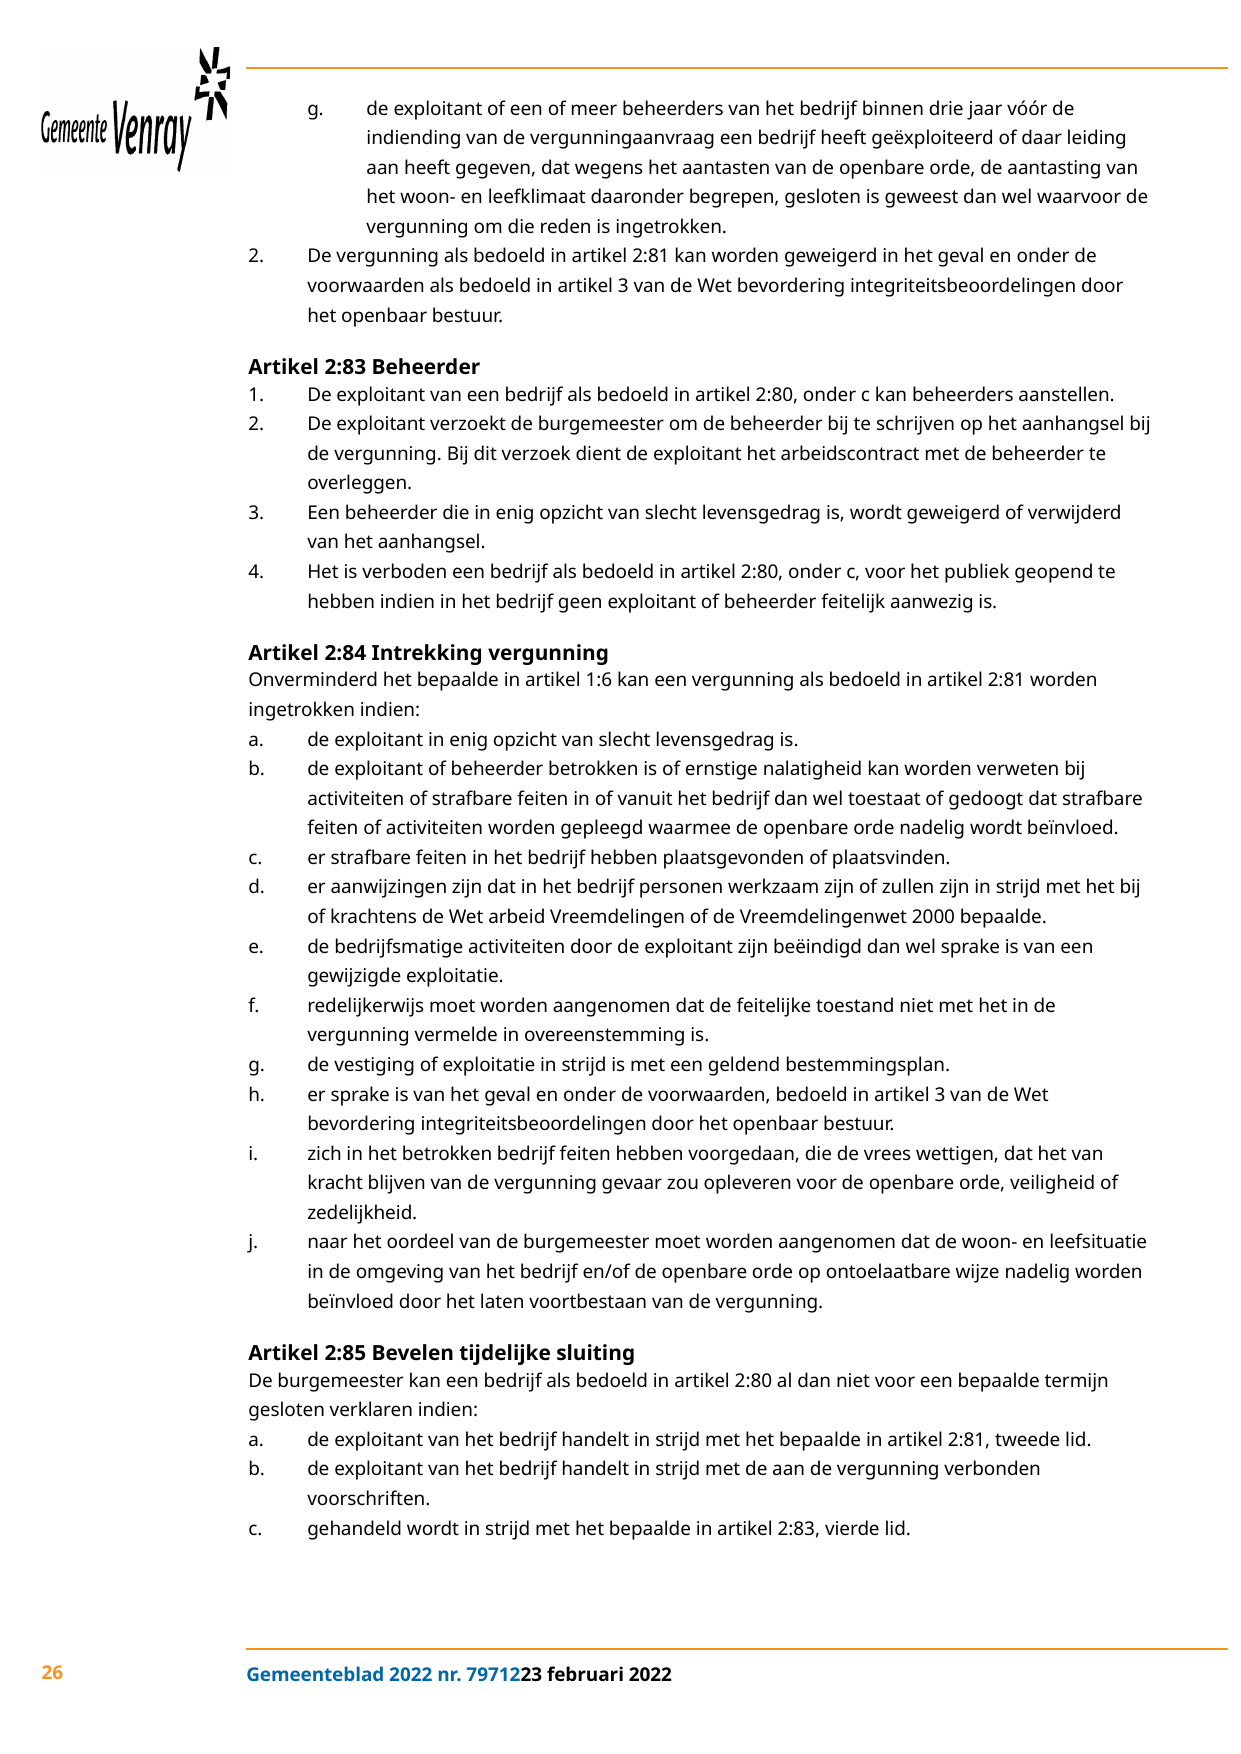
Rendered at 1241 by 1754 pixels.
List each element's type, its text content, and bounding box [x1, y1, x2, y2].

text Artikel 2:83 Beheerder [248, 352, 1152, 381]
list er strafbare feiten in het bedrijf hebben plaatsgevonden of plaatsvinden. [248, 844, 1152, 870]
list de vestiging of exploitatie in strijd is met een geldend bestemmingsplan. [248, 1051, 1152, 1077]
list De exploitant van een bedrijf als bedoeld in artikel 2:80, onder c kan beheerders aanstellen. [248, 381, 1152, 406]
list er aanwijzingen zijn dat in het bedrijf personen werkzaam zijn of zullen zijn in strijd met het bij of krachtens de Wet arbeid Vreemdelingen of de Vreemdelingenwet 2000 bepaalde. [248, 874, 1152, 929]
text De burgemeester kan een bedrijf als bedoeld in artikel 2:80 al dan niet voor een bepaalde termijn gesloten verklaren indien: [248, 1367, 1152, 1422]
list de exploitant van het bedrijf handelt in strijd met de aan de vergunning verbonden voorschriften. [248, 1456, 1152, 1511]
list naar het oordeel van de burgemeester moet worden aangenomen dat de woon- en leefsituatie in de omgeving van het bedrijf en/of de openbare orde op ontoelaatbare wijze nadelig worden beïnvloed door het laten voortbestaan van de vergunning. [248, 1229, 1152, 1314]
list De vergunning als bedoeld in artikel 2:81 kan worden geweigerd in het geval en onder de voorwaarden als bedoeld in artikel 3 van de Wet bevordering integriteitsbeoordelingen door het openbaar bestuur. [248, 243, 1152, 328]
list De exploitant verzoekt de burgemeester om de beheerder bij te schrijven op het aanhangsel bij de vergunning. Bij dit verzoek dient de exploitant het arbeidscontract met de beheerder te overleggen. [248, 410, 1152, 495]
list Het is verboden een bedrijf als bedoeld in artikel 2:80, onder c, voor het publiek geopend te hebben indien in het bedrijf geen exploitant of beheerder feitelijk aanwezig is. [248, 558, 1152, 613]
list er sprake is van het geval en onder de voorwaarden, bedoeld in artikel 3 van de Wet bevordering integriteitsbeoordelingen door het openbaar bestuur. [248, 1081, 1152, 1136]
text Artikel 2:85 Bevelen tijdelijke sluiting [248, 1338, 1152, 1367]
list gehandeld wordt in strijd met het bepaalde in artikel 2:83, vierde lid. [248, 1515, 1152, 1540]
text Artikel 2:84 Intrekking vergunning [248, 638, 1152, 667]
picture [41, 47, 231, 172]
text Onverminderd het bepaalde in artikel 1:6 kan een vergunning als bedoeld in artikel 2:81 worden ingetrokken indien: [248, 667, 1152, 722]
list de exploitant of beheerder betrokken is of ernstige nalatigheid kan worden verweten bij activiteiten of strafbare feiten in of vanuit het bedrijf dan wel toestaat of gedoogt dat strafbare feiten of activiteiten worden gepleegd waarmee de openbare orde nadelig wordt beïnvloed. [248, 755, 1152, 840]
list de exploitant van het bedrijf handelt in strijd met het bepaalde in artikel 2:81, tweede lid. [248, 1426, 1152, 1452]
list Een beheerder die in enig opzicht van slecht levensgedrag is, wordt geweigerd of verwijderd van het aanhangsel. [248, 499, 1152, 554]
list redelijkerwijs moet worden aangenomen dat de feitelijke toestand niet met het in de vergunning vermelde in overeenstemming is. [248, 992, 1152, 1047]
list de exploitant of een of meer beheerders van het bedrijf binnen drie jaar vóór de indiending van de vergunningaanvraag een bedrijf heeft geëxploiteerd of daar leiding aan heeft gegeven, dat wegens het aantasten van de openbare orde, de aantasting van het woon- en leefklimaat daaronder begrepen, gesloten is geweest dan wel waarvoor de vergunning om die reden is ingetrokken. [307, 95, 1152, 239]
list de bedrijfsmatige activiteiten door de exploitant zijn beëindigd dan wel sprake is van een gewijzigde exploitatie. [248, 933, 1152, 988]
list de exploitant in enig opzicht van slecht levensgedrag is. [248, 726, 1152, 752]
list zich in het betrokken bedrijf feiten hebben voorgedaan, die de vrees wettigen, dat het van kracht blijven van de vergunning gevaar zou opleveren voor de openbare orde, veiligheid of zedelijkheid. [248, 1140, 1152, 1225]
